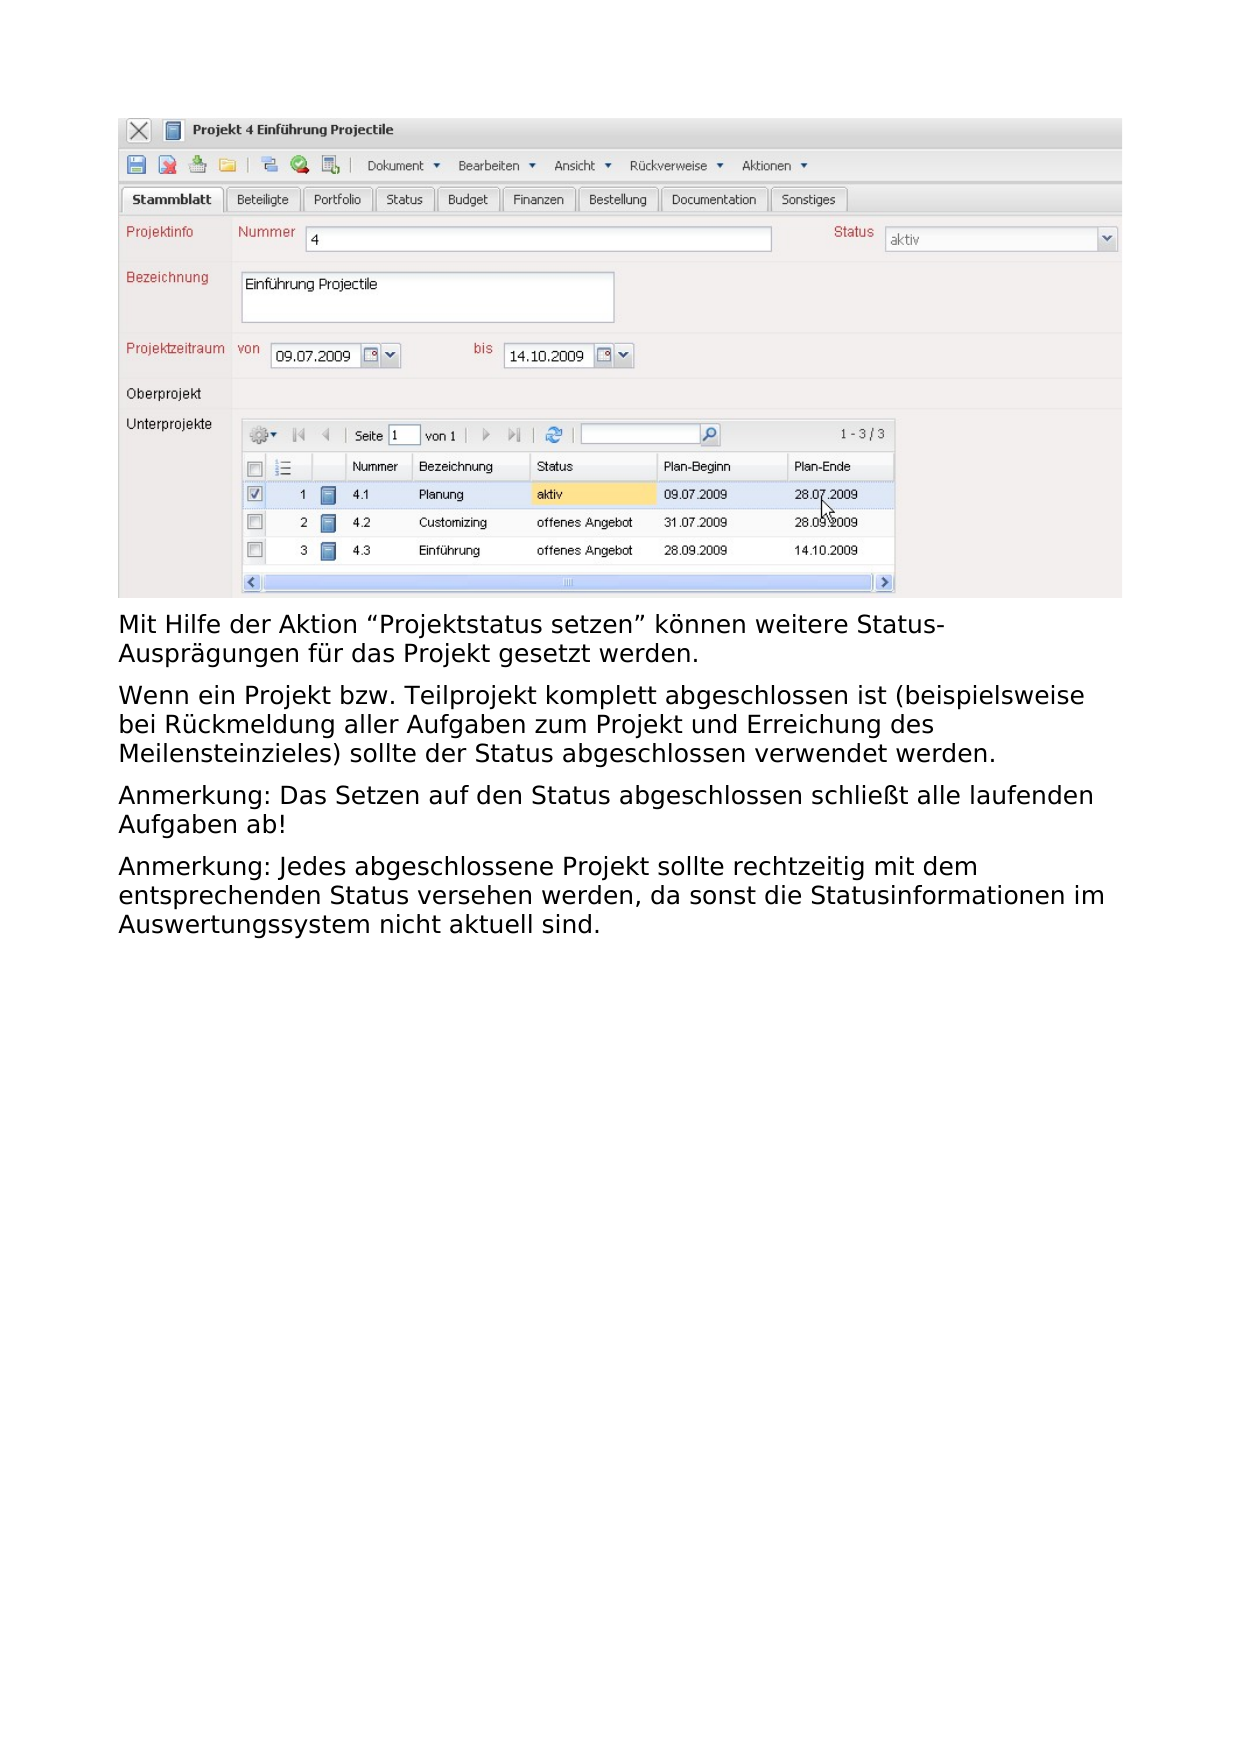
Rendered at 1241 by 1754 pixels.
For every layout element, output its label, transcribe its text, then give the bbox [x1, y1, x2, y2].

picture [118, 118, 1123, 598]
text Mit Hilfe der Aktion “Projektstatus setzen” können weitere Status-Ausprägungen für das Projekt gesetzt werden. [118, 610, 1122, 669]
text Anmerkung: Das Setzen auf den Status abgeschlossen schließt alle laufenden Aufgaben ab! [118, 781, 1122, 839]
text Wenn ein Projekt bzw. Teilprojekt komplett abgeschlossen ist (beispielsweise bei Rückmeldung aller Aufgaben zum Projekt und Erreichung des Meilensteinzieles) sollte der Status abgeschlossen verwendet werden. [118, 681, 1122, 769]
text Anmerkung: Jedes abgeschlossene Projekt sollte rechtzeitig mit dem entsprechenden Status versehen werden, da sonst die Statusinformationen im Auswertungssystem nicht aktuell sind. [118, 852, 1122, 939]
